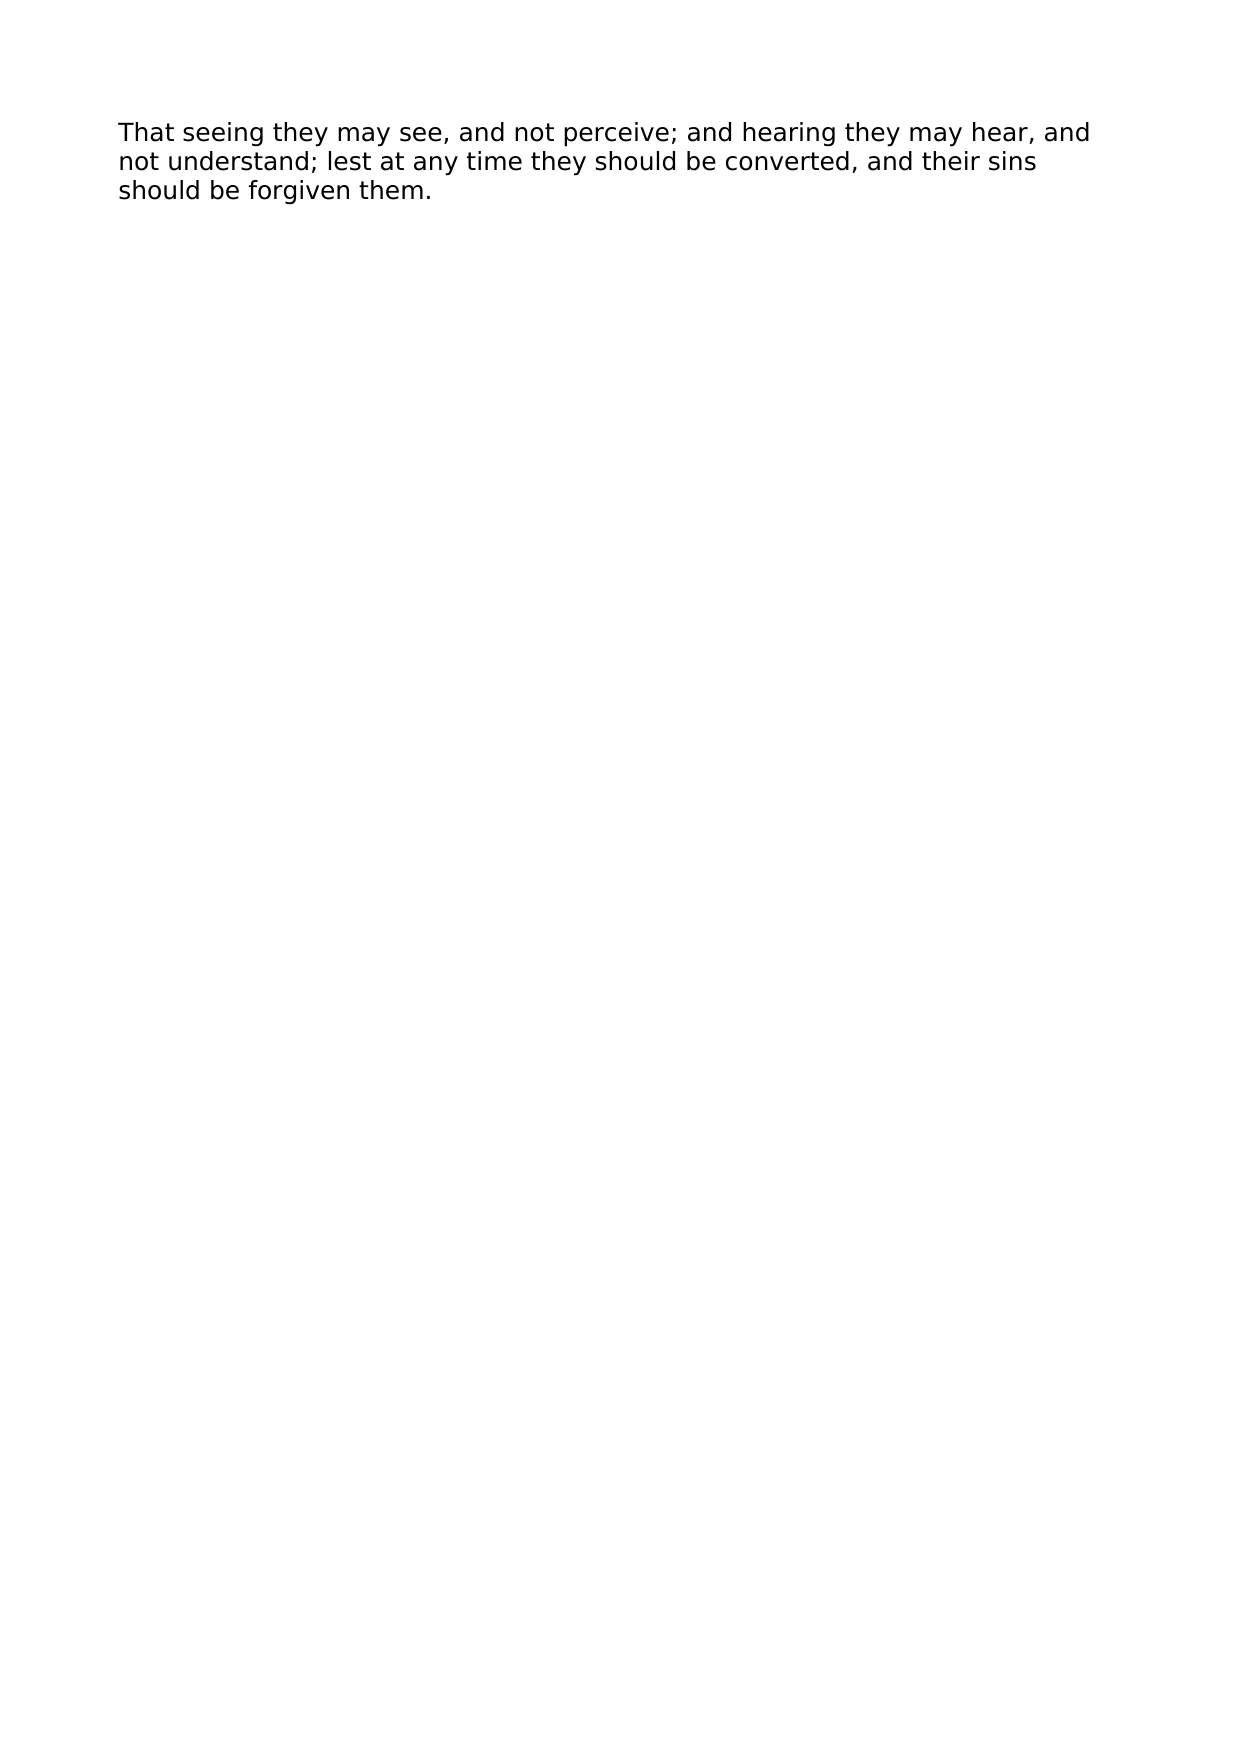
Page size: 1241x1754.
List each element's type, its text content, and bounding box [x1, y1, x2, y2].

text That seeing they may see, and not perceive; and hearing they may hear, and not understand; lest at any time they should be converted, and their sins should be forgiven them. [118, 118, 1122, 206]
